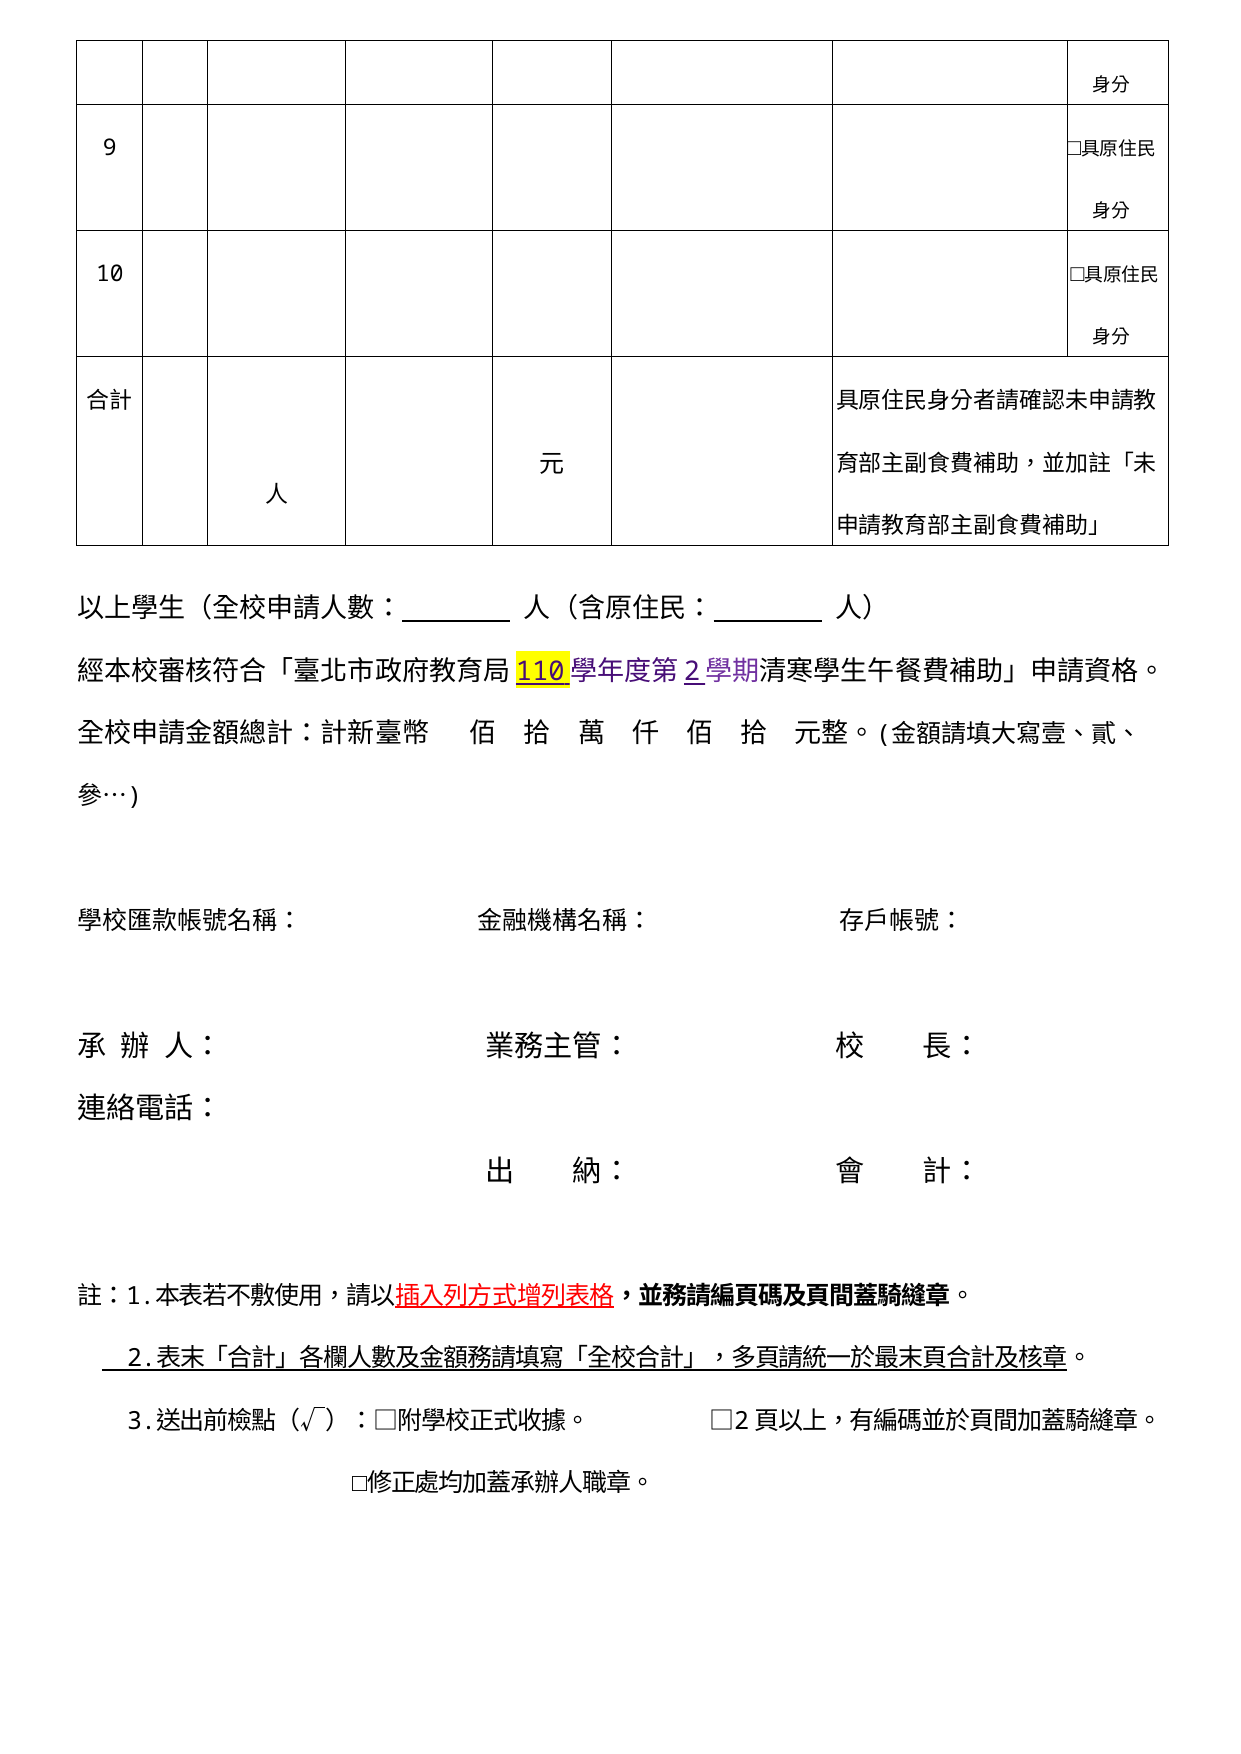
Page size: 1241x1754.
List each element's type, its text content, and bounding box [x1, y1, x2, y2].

text 2.表末「合計」各欄人數及金額務請填寫「全校合計」，多頁請統一於最末頁合計及核章。 [77, 1314, 1162, 1377]
table_cell [833, 105, 1067, 230]
table_cell □具原住民身分 [1068, 231, 1168, 356]
table_cell [493, 41, 611, 104]
table_cell [612, 105, 832, 230]
table_cell □具原住民身分 [1068, 105, 1168, 230]
table_cell [493, 105, 611, 230]
table_cell [493, 231, 611, 356]
table_cell 元 [493, 357, 611, 544]
table_cell [833, 231, 1067, 356]
table_cell 合計 [77, 357, 142, 544]
text 以上學生（全校申請人數： 人（含原住民： 人） [77, 564, 1162, 627]
text 經本校審核符合「臺北市政府教育局110學年度第2學期清寒學生午餐費補助」申請資格。 [77, 627, 1162, 689]
table_cell [143, 231, 207, 356]
table_cell [612, 41, 832, 104]
table_cell [208, 231, 345, 356]
text 出 納： 會 計： [77, 1127, 1162, 1189]
table_cell [346, 231, 492, 356]
table_cell [346, 357, 492, 544]
text 承 辦 人： 業務主管： 校 長： [77, 1002, 1162, 1064]
table_cell 9 [77, 105, 142, 230]
table_cell [143, 105, 207, 230]
table_cell [208, 105, 345, 230]
text □修正處均加蓋承辦人職章。 [152, 1439, 1162, 1502]
table_cell 人 [208, 357, 345, 544]
text 3.送出前檢點（√）：□附學校正式收據。 □2頁以上，有編碼並於頁間加蓋騎縫章。 [127, 1377, 1162, 1439]
text 註：1.本表若不敷使用，請以插入列方式增列表格，並務請編頁碼及頁間蓋騎縫章。 [77, 1252, 1162, 1314]
table_cell [143, 357, 207, 544]
table_cell [208, 41, 345, 104]
table_cell 具原住民身分者請確認未申請教育部主副食費補助，並加註「未申請教育部主副食費補助」 [833, 357, 1168, 544]
text 連絡電話： [77, 1064, 1162, 1127]
table_cell [612, 357, 832, 544]
table_cell [77, 41, 142, 104]
table_cell 身分 [1068, 41, 1168, 104]
table_cell [833, 41, 1067, 104]
table_cell [346, 41, 492, 104]
table_cell [612, 231, 832, 356]
text 全校申請金額總計：計新臺幣 佰 拾 萬 仟 佰 拾 元整。(金額請填大寫壹、貳、參…) [77, 689, 1162, 814]
table_cell [143, 41, 207, 104]
table_cell [346, 105, 492, 230]
table_cell 10 [77, 231, 142, 356]
text 學校匯款帳號名稱： 金融機構名稱： 存戶帳號： [77, 877, 1162, 939]
